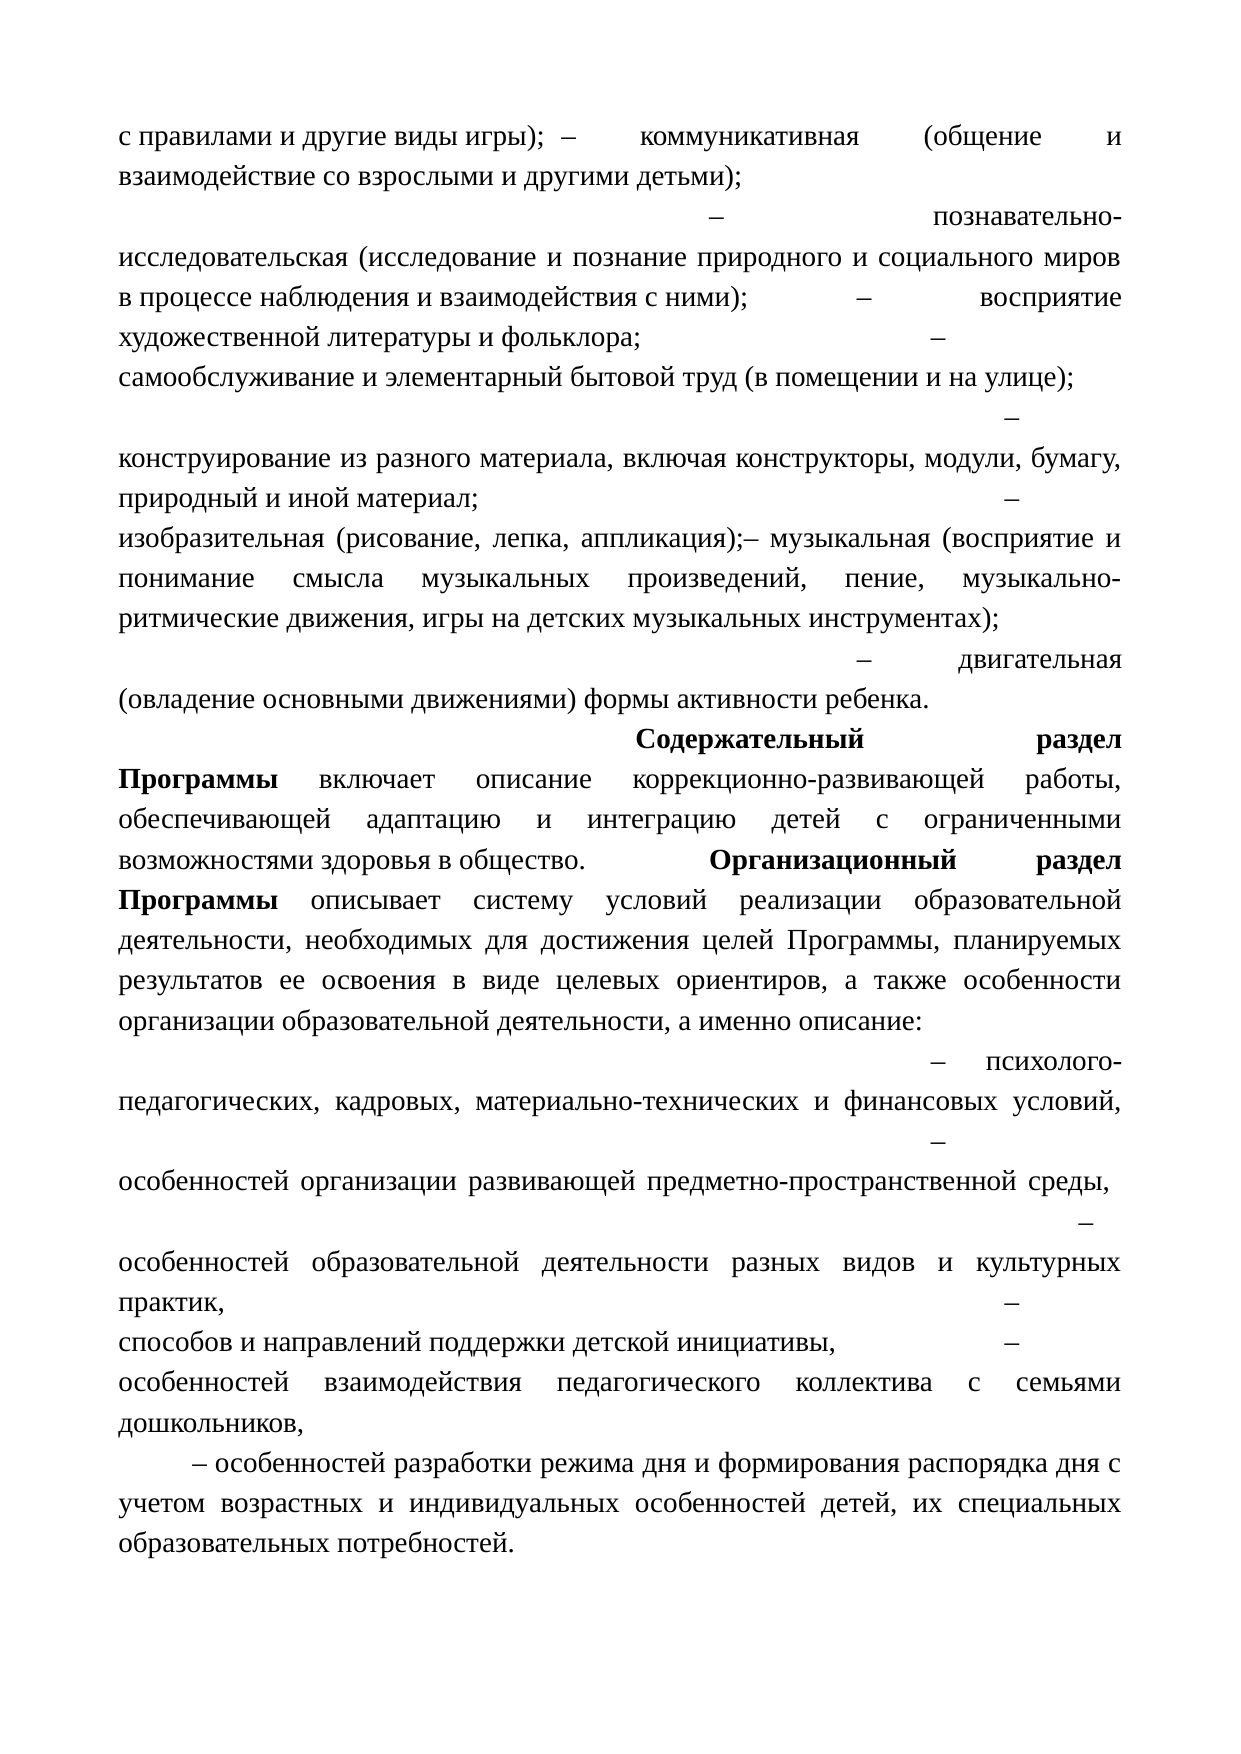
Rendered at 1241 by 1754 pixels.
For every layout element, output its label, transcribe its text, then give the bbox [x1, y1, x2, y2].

text с правилами и другие виды игры); – коммуникативная (общение и взаимодействие со взрослыми и другими детьми); – познавательно-исследовательская (исследование и познание природного и социального миров в процессе наблюдения и взаимодействия с ними); – восприятие художественной литературы и фольклора; – самообслуживание и элементарный бытовой труд (в помещении и на улице); – конструирование из разного материала, включая конструкторы, модули, бумагу, природный и иной материал; – изобразительная (рисование, лепка, аппликация);– музыкальная (восприятие и понимание смысла музыкальных произведений, пение, музыкально-ритмические движения, игры на детских музыкальных инструментах); – двигательная (овладение основными движениями) формы активности ребенка. Содержательный раздел Программы включает описание коррекционно-развивающей работы, обеспечивающей адаптацию и интеграцию детей с ограниченными возможностями здоровья в общество. Организационный раздел Программы описывает систему условий реализации образовательной деятельности, необходимых для достижения целей Программы, планируемых результатов ее освоения в виде целевых ориентиров, а также особенности организации образовательной деятельности, а именно описание: – психолого-педагогических, кадровых, материально-технических и финансовых условий, – особенностей организации развивающей предметно-пространственной среды, – особенностей образовательной деятельности разных видов и культурных практик, – способов и направлений поддержки детской инициативы, – особенностей взаимодействия педагогического коллектива с семьями дошкольников, – особенностей разработки режима дня и формирования распорядка дня с учетом возрастных и индивидуальных особенностей детей, их специальных образовательных потребностей. [118, 118, 1122, 1559]
